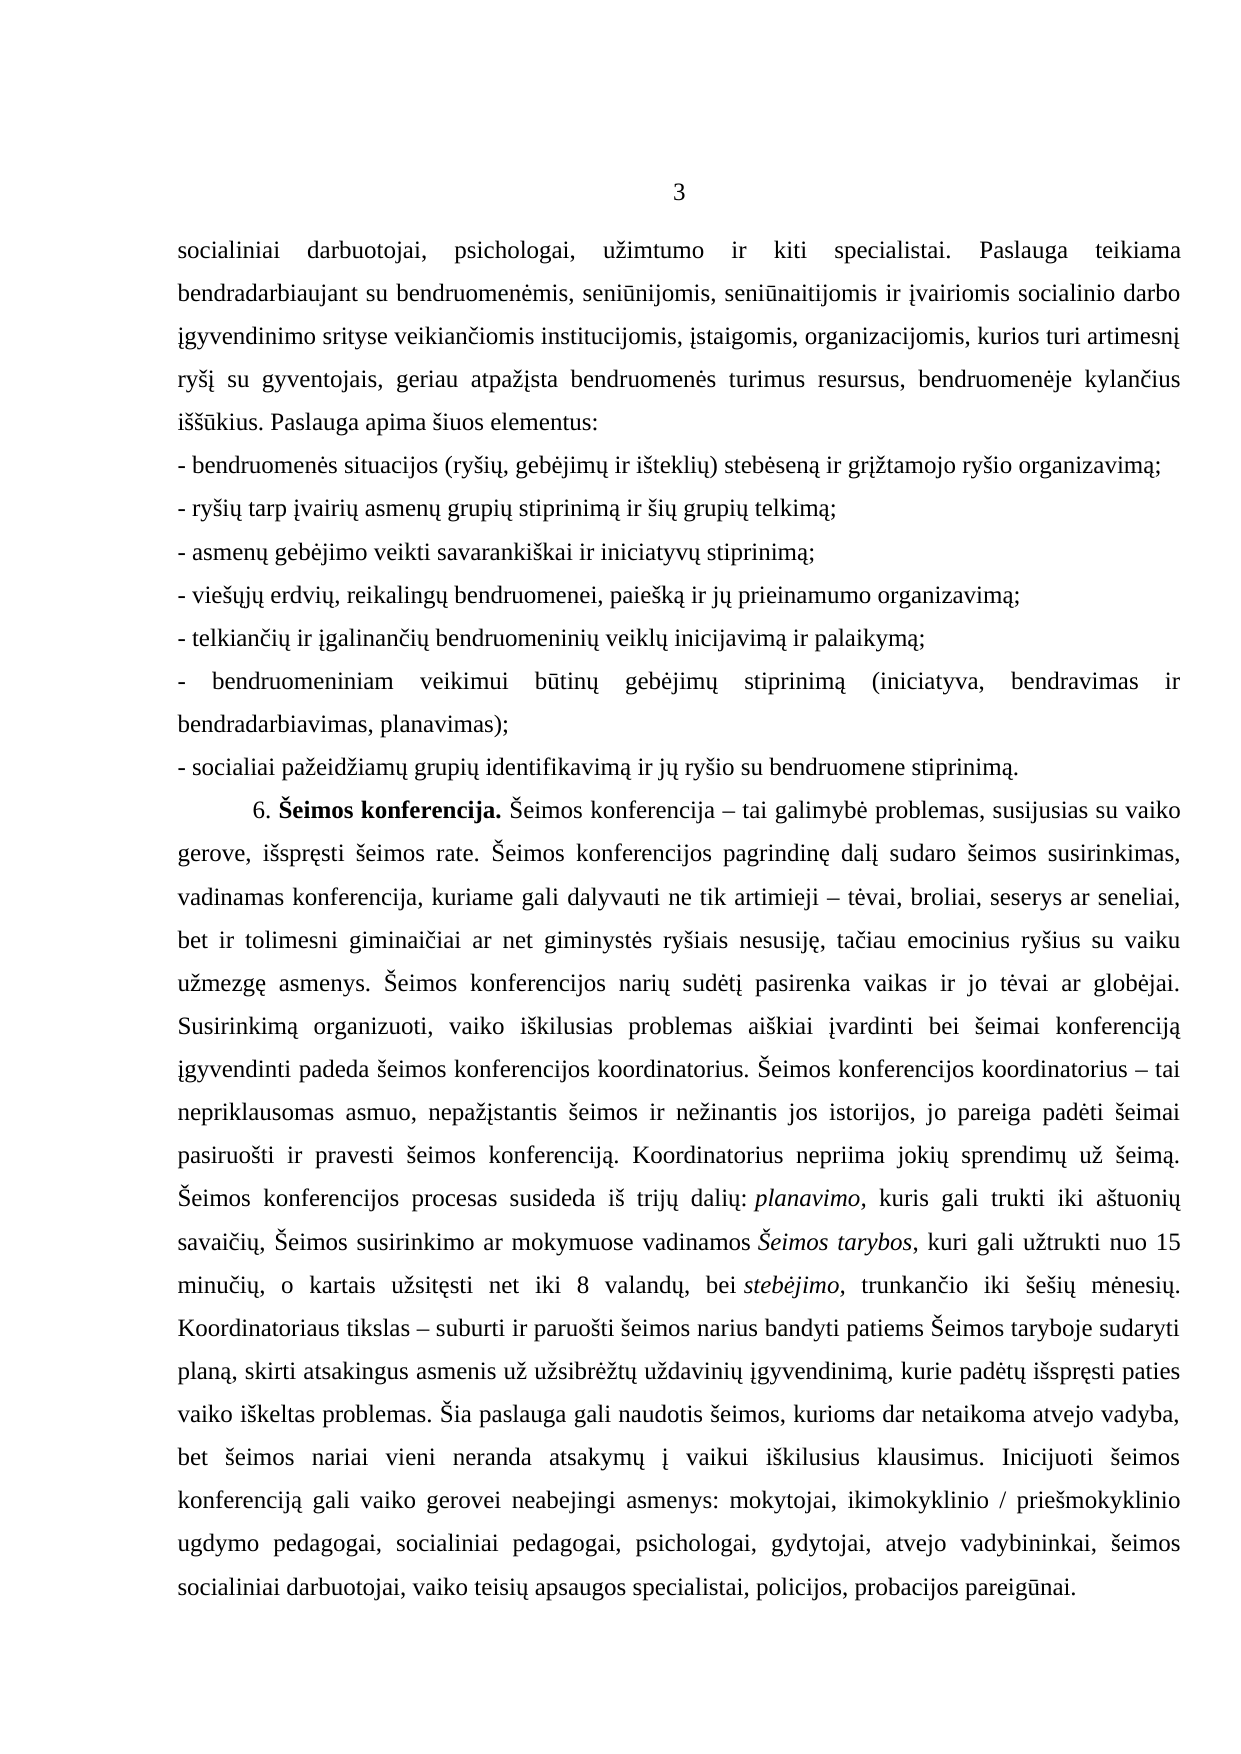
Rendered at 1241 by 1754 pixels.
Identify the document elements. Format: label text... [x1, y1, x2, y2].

text - telkiančių ir įgalinančių bendruomeninių veiklų inicijavimą ir palaikymą; [177, 623, 1181, 652]
text - ryšių tarp įvairių asmenų grupių stiprinimą ir šių grupių telkimą; [177, 493, 1181, 522]
text 6. Šeimos konferencija. Šeimos konferencija – tai galimybė problemas, susijusias su vaiko gerove, išspręsti šeimos rate. Šeimos konferencijos pagrindinę dalį sudaro šeimos susirinkimas, vadinamas konferencija, kuriame gali dalyvauti ne tik artimieji – tėvai, broliai, seserys ar seneliai, bet ir tolimesni giminaičiai ar net giminystės ryšiais nesusiję, tačiau emocinius ryšius su vaiku užmezgę asmenys. Šeimos konferencijos narių sudėtį pasirenka vaikas ir jo tėvai ar globėjai. Susirinkimą organizuoti, vaiko iškilusias problemas aiškiai įvardinti bei šeimai konferenciją įgyvendinti padeda šeimos konferencijos koordinatorius. Šeimos konferencijos koordinatorius – tai nepriklausomas asmuo, nepažįstantis šeimos ir nežinantis jos istorijos, jo pareiga padėti šeimai pasiruošti ir pravesti šeimos konferenciją. Koordinatorius nepriima jokių sprendimų už šeimą. Šeimos konferencijos procesas susideda iš trijų dalių: planavimo, kuris gali trukti iki aštuonių savaičių, Šeimos susirinkimo ar mokymuose vadinamos Šeimos tarybos, kuri gali užtrukti nuo 15 minučių, o kartais užsitęsti net iki 8 valandų, bei stebėjimo, trunkančio iki šešių mėnesių. Koordinatoriaus tikslas – suburti ir paruošti šeimos narius bandyti patiems Šeimos taryboje sudaryti planą, skirti atsakingus asmenis už užsibrėžtų uždavinių įgyvendinimą, kurie padėtų išspręsti paties vaiko iškeltas problemas. Šia paslauga gali naudotis šeimos, kurioms dar netaikoma atvejo vadyba, bet šeimos nariai vieni neranda atsakymų į vaikui iškilusius klausimus. Inicijuoti šeimos konferenciją gali vaiko gerovei neabejingi asmenys: mokytojai, ikimokyklinio / priešmokyklinio ugdymo pedagogai, socialiniai pedagogai, psichologai, gydytojai, atvejo vadybininkai, šeimos socialiniai darbuotojai, vaiko teisių apsaugos specialistai, policijos, probacijos pareigūnai. [177, 795, 1181, 1600]
text - socialiai pažeidžiamų grupių identifikavimą ir jų ryšio su bendruomene stiprinimą. [177, 752, 1181, 781]
text - bendruomenės situacijos (ryšių, gebėjimų ir išteklių) stebėseną ir grįžtamojo ryšio organizavimą; [177, 450, 1181, 479]
text - asmenų gebėjimo veikti savarankiškai ir iniciatyvų stiprinimą; [177, 537, 1181, 565]
text - viešųjų erdvių, reikalingų bendruomenei, paiešką ir jų prieinamumo organizavimą; [177, 580, 1181, 608]
text - bendruomeniniam veikimui būtinų gebėjimų stiprinimą (iniciatyva, bendravimas ir bendradarbiavimas, planavimas); [177, 666, 1181, 738]
text socialiniai darbuotojai, psichologai, užimtumo ir kiti specialistai. Paslauga teikiama bendradarbiaujant su bendruomenėmis, seniūnijomis, seniūnaitijomis ir įvairiomis socialinio darbo įgyvendinimo srityse veikiančiomis institucijomis, įstaigomis, organizacijomis, kurios turi artimesnį ryšį su gyventojais, geriau atpažįsta bendruomenės turimus resursus, bendruomenėje kylančius iššūkius. Paslauga apima šiuos elementus: [177, 235, 1181, 436]
